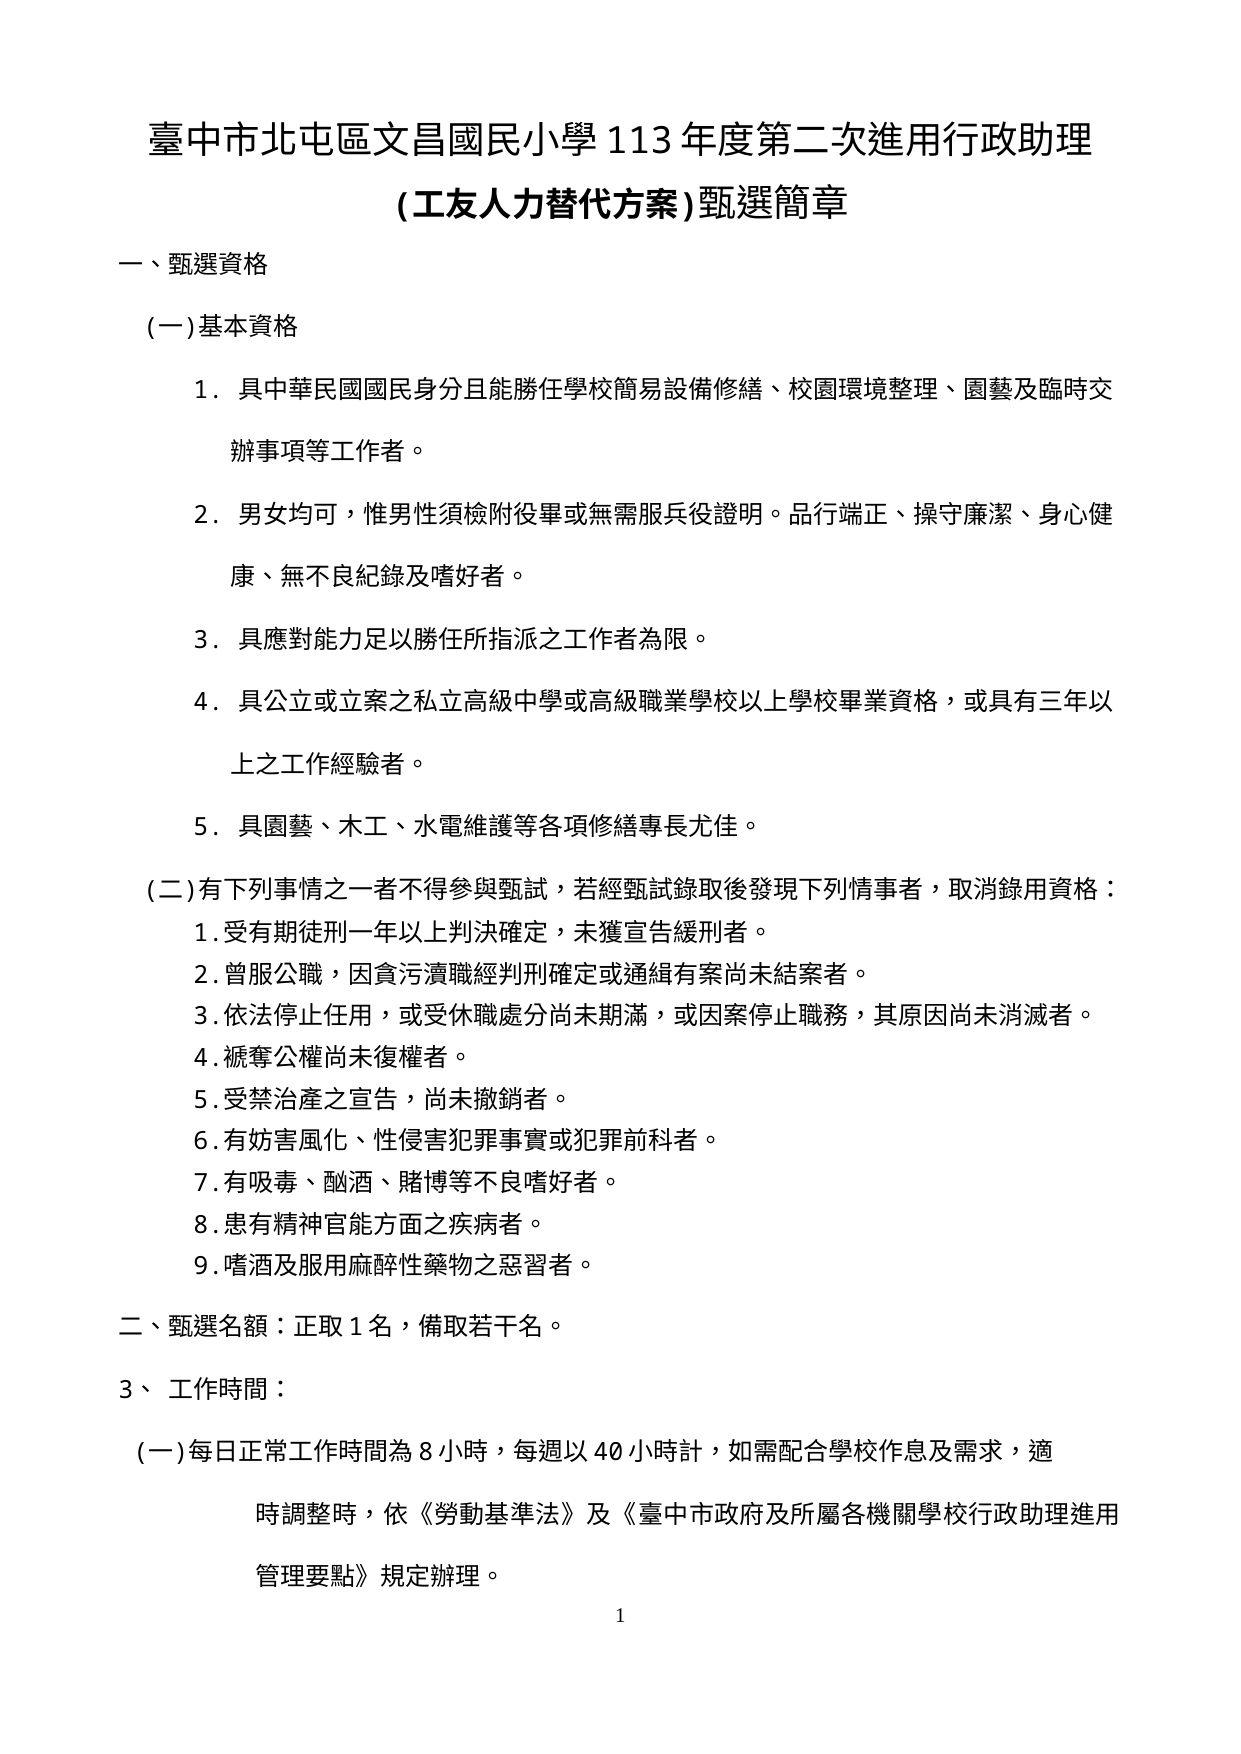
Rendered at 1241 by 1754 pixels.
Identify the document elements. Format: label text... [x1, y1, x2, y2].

text 5. 具園藝、木工、水電維護等各項修繕專長尤佳。 [193, 783, 1122, 846]
text 4. 具公立或立案之私立高級中學或高級職業學校以上學校畢業資格，或具有三年以上之工作經驗者。 [193, 658, 1122, 783]
text 一、甄選資格 [118, 221, 1122, 283]
text 時調整時，依《勞動基準法》及《臺中市政府及所屬各機關學校行政助理進用管理要點》規定辦理。 [256, 1471, 1122, 1596]
text 8.患有精神官能方面之疾病者。 [193, 1200, 1122, 1241]
text 9.嗜酒及服用麻醉性藥物之惡習者。 [193, 1241, 1122, 1283]
text (二)有下列事情之一者不得參與甄試，若經甄試錄取後發現下列情事者，取消錄用資格： [118, 846, 1122, 908]
text 2. 男女均可，惟男性須檢附役畢或無需服兵役證明。品行端正、操守廉潔、身心健康、無不良紀錄及嗜好者。 [193, 471, 1122, 596]
text (一)基本資格 [118, 283, 1122, 346]
text 5.受禁治產之宣告，尚未撤銷者。 [193, 1075, 1122, 1116]
text 3. 具應對能力足以勝任所指派之工作者為限。 [193, 596, 1122, 658]
text 臺中市北屯區文昌國民小學113年度第二次進用行政助理 [118, 96, 1122, 158]
text (工友人力替代方案)甄選簡章 [118, 158, 1122, 221]
text 7.有吸毒、酗酒、賭博等不良嗜好者。 [193, 1158, 1122, 1200]
text 4.褫奪公權尚未復權者。 [193, 1033, 1122, 1075]
text 3.依法停止任用，或受休職處分尚未期滿，或因案停止職務，其原因尚未消滅者。 [193, 991, 1122, 1033]
text 1. 具中華民國國民身分且能勝任學校簡易設備修繕、校園環境整理、園藝及臨時交辦事項等工作者。 [193, 346, 1122, 471]
text 6.有妨害風化、性侵害犯罪事實或犯罪前科者。 [193, 1116, 1122, 1158]
text (一)每日正常工作時間為8小時，每週以40小時計，如需配合學校作息及需求，適 [118, 1408, 1122, 1471]
list 工作時間： [118, 1346, 1122, 1408]
text 二、甄選名額：正取1名，備取若干名。 [118, 1283, 1122, 1346]
text 1.受有期徒刑一年以上判決確定，未獲宣告緩刑者。 [193, 908, 1122, 950]
text 2.曾服公職，因貪污瀆職經判刑確定或通緝有案尚未結案者。 [193, 950, 1122, 991]
